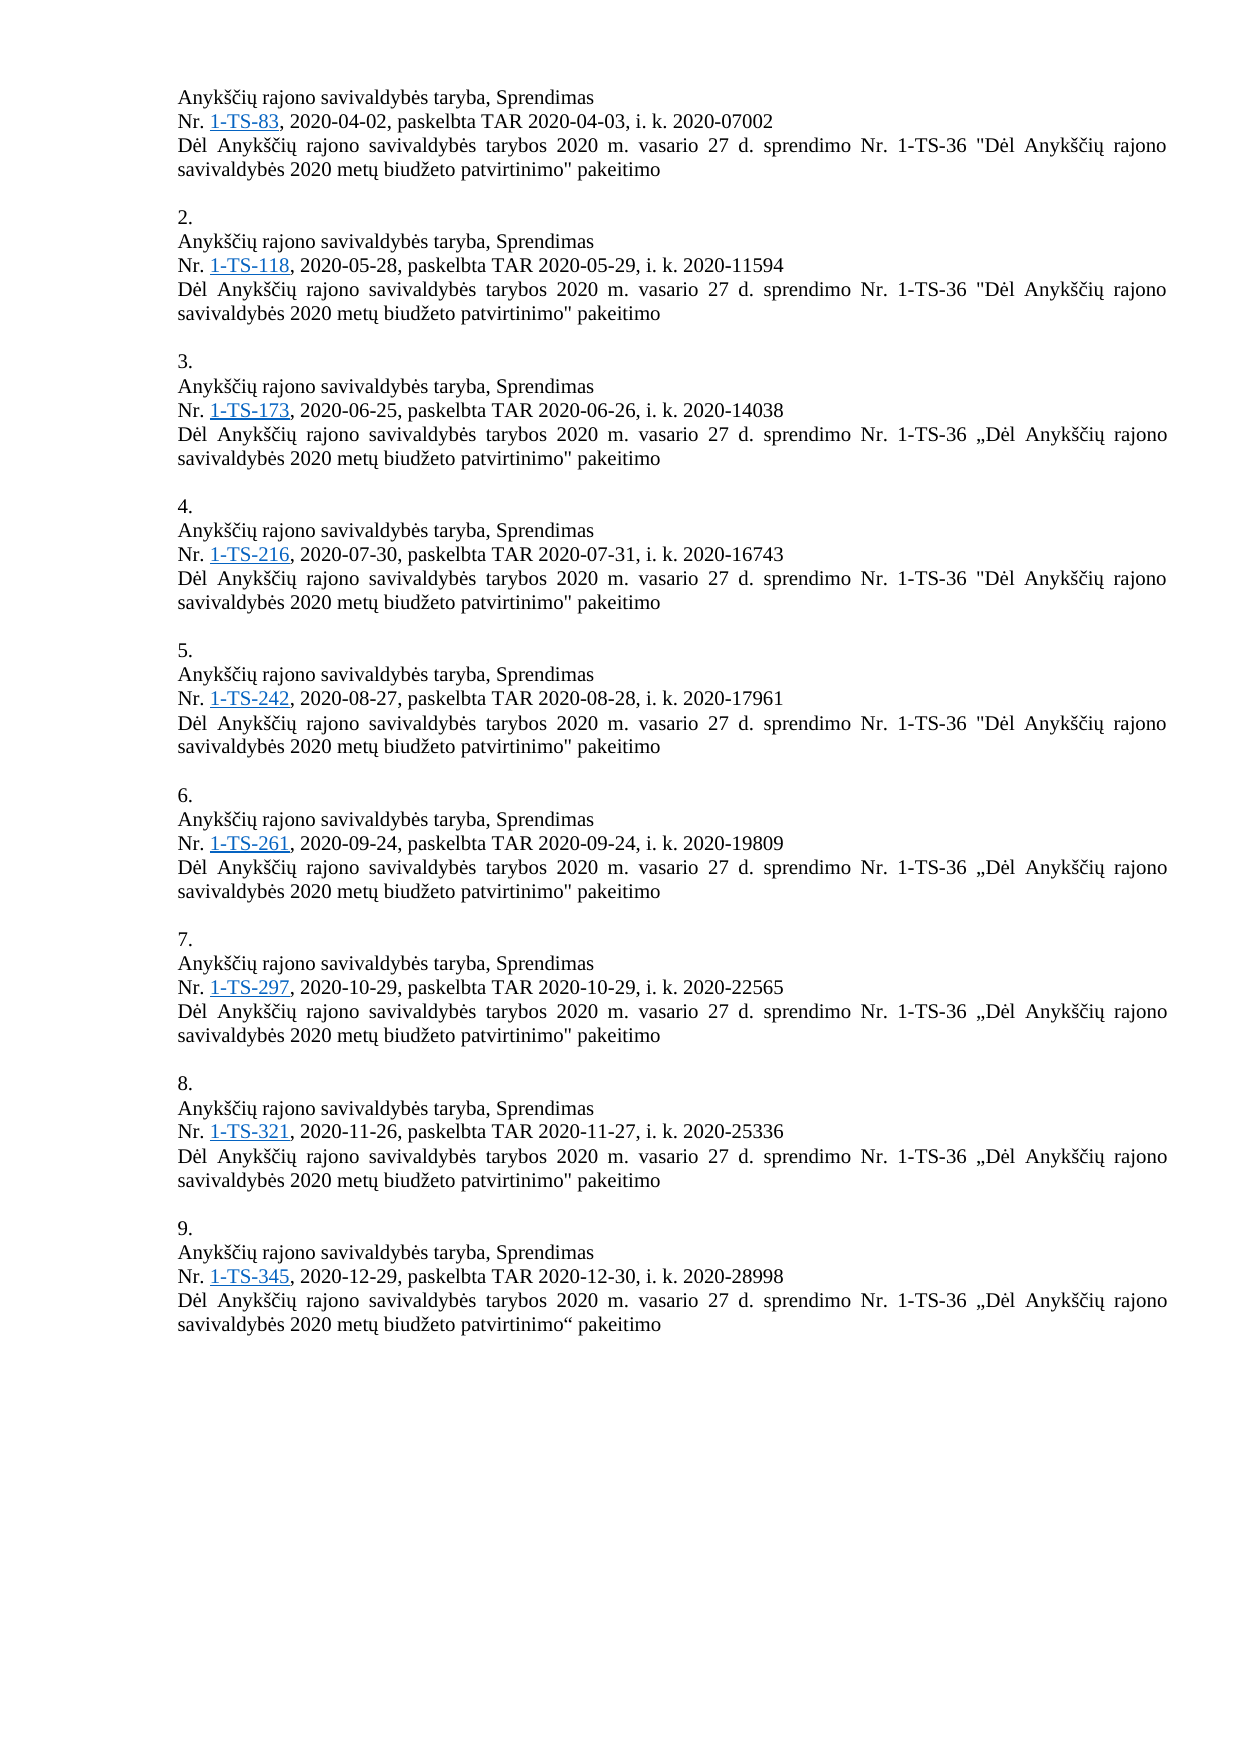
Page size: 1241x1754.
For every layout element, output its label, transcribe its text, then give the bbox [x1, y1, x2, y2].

text Dėl Anykščių rajono savivaldybės tarybos 2020 m. vasario 27 d. sprendimo Nr. 1-TS-36 "Dėl Anykščių rajono savivaldybės 2020 metų biudžeto patvirtinimo" pakeitimo [177, 710, 1169, 758]
text Nr. 1-TS-321, 2020-11-26, paskelbta TAR 2020-11-27, i. k. 2020-25336 [177, 1119, 1169, 1143]
text 5. [177, 638, 1169, 662]
text Nr. 1-TS-345, 2020-12-29, paskelbta TAR 2020-12-30, i. k. 2020-28998 [177, 1264, 1169, 1288]
text 8. [177, 1071, 1169, 1095]
text Nr. 1-TS-83, 2020-04-02, paskelbta TAR 2020-04-03, i. k. 2020-07002 [177, 109, 1169, 133]
text Dėl Anykščių rajono savivaldybės tarybos 2020 m. vasario 27 d. sprendimo Nr. 1-TS-36 "Dėl Anykščių rajono savivaldybės 2020 metų biudžeto patvirtinimo" pakeitimo [177, 133, 1169, 181]
text 4. [177, 494, 1169, 518]
text Anykščių rajono savivaldybės taryba, Sprendimas [177, 229, 1169, 253]
text Dėl Anykščių rajono savivaldybės tarybos 2020 m. vasario 27 d. sprendimo Nr. 1-TS-36 „Dėl Anykščių rajono savivaldybės 2020 metų biudžeto patvirtinimo“ pakeitimo [177, 1288, 1169, 1336]
text Nr. 1-TS-242, 2020-08-27, paskelbta TAR 2020-08-28, i. k. 2020-17961 [177, 686, 1169, 710]
text Nr. 1-TS-297, 2020-10-29, paskelbta TAR 2020-10-29, i. k. 2020-22565 [177, 975, 1169, 999]
text Anykščių rajono savivaldybės taryba, Sprendimas [177, 1095, 1169, 1119]
text 9. [177, 1216, 1169, 1240]
text Dėl Anykščių rajono savivaldybės tarybos 2020 m. vasario 27 d. sprendimo Nr. 1-TS-36 "Dėl Anykščių rajono savivaldybės 2020 metų biudžeto patvirtinimo" pakeitimo [177, 566, 1169, 614]
text Dėl Anykščių rajono savivaldybės tarybos 2020 m. vasario 27 d. sprendimo Nr. 1-TS-36 „Dėl Anykščių rajono savivaldybės 2020 metų biudžeto patvirtinimo" pakeitimo [177, 1143, 1169, 1192]
text 3. [177, 349, 1169, 373]
text Dėl Anykščių rajono savivaldybės tarybos 2020 m. vasario 27 d. sprendimo Nr. 1-TS-36 "Dėl Anykščių rajono savivaldybės 2020 metų biudžeto patvirtinimo" pakeitimo [177, 277, 1169, 325]
text Nr. 1-TS-173, 2020-06-25, paskelbta TAR 2020-06-26, i. k. 2020-14038 [177, 398, 1169, 422]
text Dėl Anykščių rajono savivaldybės tarybos 2020 m. vasario 27 d. sprendimo Nr. 1-TS-36 „Dėl Anykščių rajono savivaldybės 2020 metų biudžeto patvirtinimo" pakeitimo [177, 999, 1169, 1047]
text Nr. 1-TS-118, 2020-05-28, paskelbta TAR 2020-05-29, i. k. 2020-11594 [177, 253, 1169, 277]
text 6. [177, 783, 1169, 807]
text Anykščių rajono savivaldybės taryba, Sprendimas [177, 85, 1169, 109]
text Anykščių rajono savivaldybės taryba, Sprendimas [177, 518, 1169, 542]
text Anykščių rajono savivaldybės taryba, Sprendimas [177, 951, 1169, 975]
text Nr. 1-TS-261, 2020-09-24, paskelbta TAR 2020-09-24, i. k. 2020-19809 [177, 831, 1169, 855]
text Nr. 1-TS-216, 2020-07-30, paskelbta TAR 2020-07-31, i. k. 2020-16743 [177, 542, 1169, 566]
text 7. [177, 927, 1169, 951]
text Dėl Anykščių rajono savivaldybės tarybos 2020 m. vasario 27 d. sprendimo Nr. 1-TS-36 „Dėl Anykščių rajono savivaldybės 2020 metų biudžeto patvirtinimo" pakeitimo [177, 422, 1169, 470]
text Anykščių rajono savivaldybės taryba, Sprendimas [177, 1240, 1169, 1264]
text Anykščių rajono savivaldybės taryba, Sprendimas [177, 373, 1169, 398]
text Dėl Anykščių rajono savivaldybės tarybos 2020 m. vasario 27 d. sprendimo Nr. 1-TS-36 „Dėl Anykščių rajono savivaldybės 2020 metų biudžeto patvirtinimo" pakeitimo [177, 855, 1169, 903]
text Anykščių rajono savivaldybės taryba, Sprendimas [177, 662, 1169, 686]
text 2. [177, 205, 1169, 229]
text Anykščių rajono savivaldybės taryba, Sprendimas [177, 807, 1169, 831]
